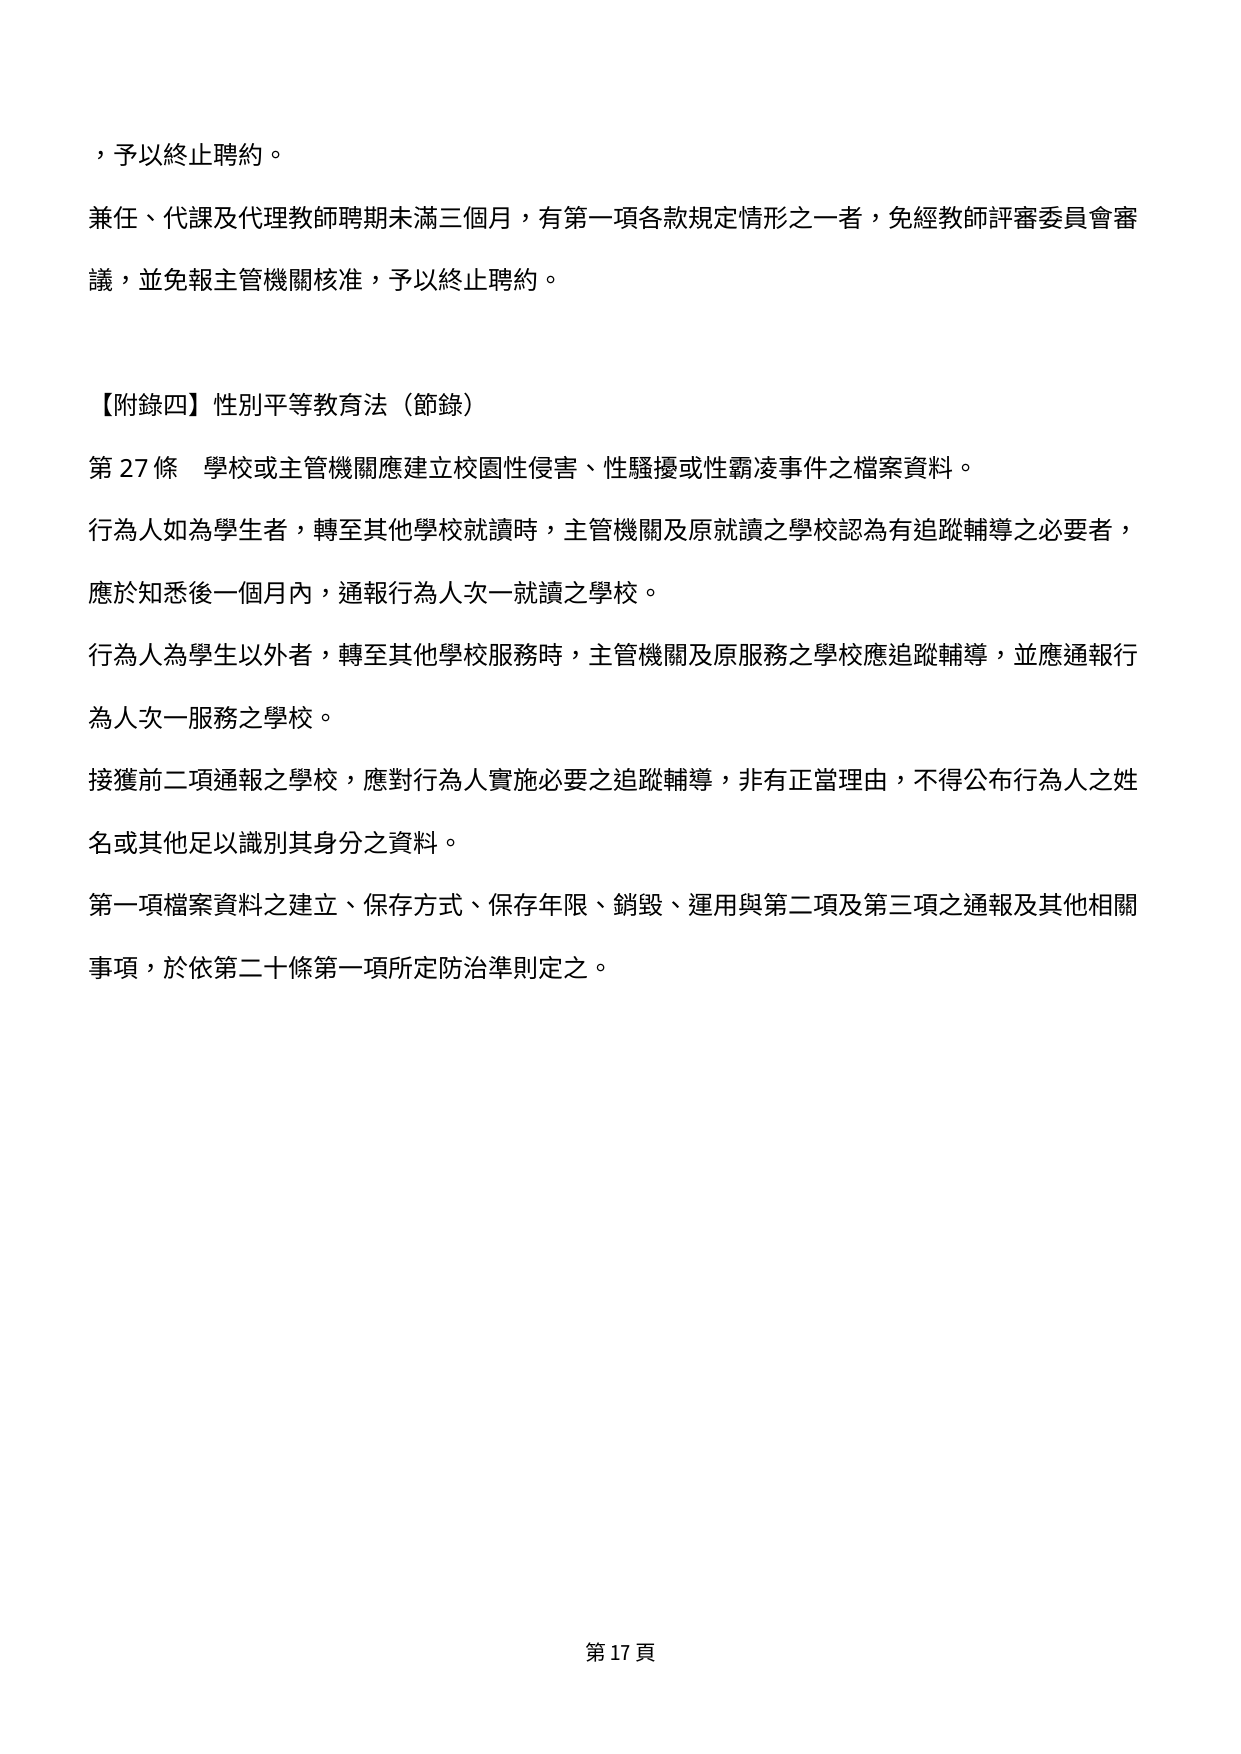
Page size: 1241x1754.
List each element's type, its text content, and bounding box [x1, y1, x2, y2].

text 行為人為學生以外者，轉至其他學校服務時，主管機關及原服務之學校應追蹤輔導，並應通報行為人次一服務之學校。 [89, 612, 1152, 737]
text 【附錄四】性別平等教育法（節錄） [89, 362, 1152, 425]
text 第一項檔案資料之建立、保存方式、保存年限、銷毀、運用與第二項及第三項之通報及其他相關事項，於依第二十條第一項所定防治準則定之。 [89, 862, 1152, 987]
text 兼任、代課及代理教師聘期未滿三個月，有第一項各款規定情形之一者，免經教師評審委員會審議，並免報主管機關核准，予以終止聘約。 [89, 175, 1152, 300]
text ，予以終止聘約。 [89, 112, 1152, 175]
text 第27條 學校或主管機關應建立校園性侵害、性騷擾或性霸凌事件之檔案資料。 [89, 425, 1152, 487]
text 接獲前二項通報之學校，應對行為人實施必要之追蹤輔導，非有正當理由，不得公布行為人之姓名或其他足以識別其身分之資料。 [89, 737, 1152, 862]
text 行為人如為學生者，轉至其他學校就讀時，主管機關及原就讀之學校認為有追蹤輔導之必要者，應於知悉後一個月內，通報行為人次一就讀之學校。 [89, 487, 1152, 612]
